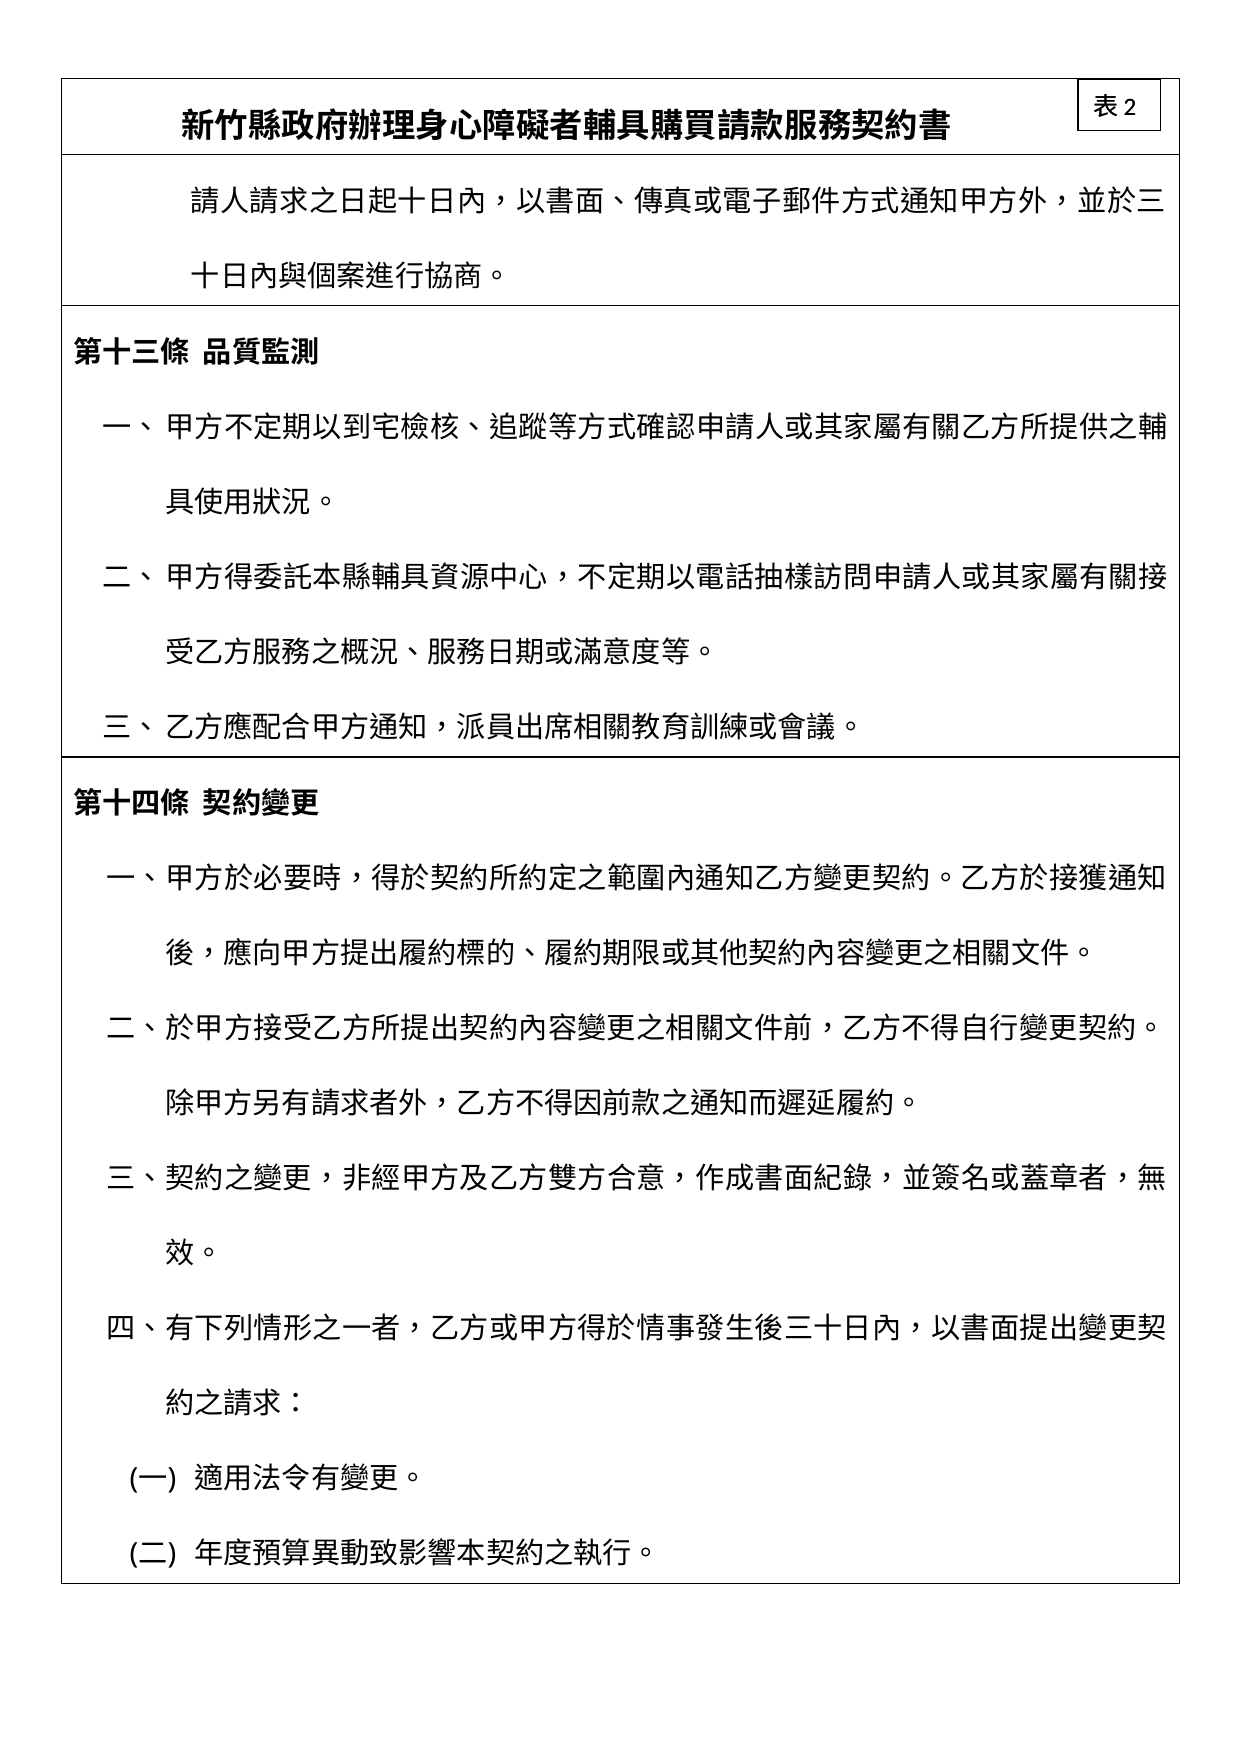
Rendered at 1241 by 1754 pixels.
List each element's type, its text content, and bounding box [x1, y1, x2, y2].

table_cell 第十三條 品質監測 甲方不定期以到宅檢核、追蹤等方式確認申請人或其家屬有關乙方所提供之輔具使用狀況。 甲方得委託本縣輔具資源中心，不定期以電話抽樣訪問申請人或其家屬有關接受乙方服務之概況、服務日期或滿意度等。 乙方應配合甲方通知，派員出席相關教育訓練或會議。 [62, 306, 1179, 756]
table_header 新竹縣政府辦理身心障礙者輔具購買請款服務契約書 [62, 79, 1179, 154]
table_cell 第十二條 權利及責任 甲方應辦理下列事項： 對於乙方服務辦理情形得隨時進行瞭解、督導、輔導或辦理檢核機制。 甲方進行核銷表件審查，如有缺漏文件或有錯誤等，可以書面或當場退件，限期補正。 依執行情形將補助費用核付乙方；若發現乙方有短報或漏報者，應通知乙方。 得不定期辦理服務滿意度調查。 二、乙方應辦理下列事項： 接受甲方之輔導、監督、檢核或抽查。 提供服務： 乙方須依核定公文、簡易核准表或審定之輔具評估報告書影本，提供輔具或居家無障礙設施改善服務。 乙方提供服務，應配合甲方收集資料。 針對申請人超出補助額度部分負擔應繳付之費用，應事先向申請人或委託人說明並取得同意，完成服務後由乙方代為列印輔具購買補助證明。 乙方對申請人提供服務時，不得有下列行為： 侵害申請人及其家屬隱私權。 因申請人之性別、出生地、種族、宗教、教育、職業、婚姻狀況、生理狀況而為歧視或不公平待遇。 向申請人借貸及不當金錢往來之行為。 巧立名目向民眾收取費用。 提供非屬核定內容之產品。 乙方已向甲方申請核撥支付補助費用，惟申請人因故退貨，乙方應主動告知甲方並辦理返還甲方支付之補助費用。 三、其他： 乙方代理人、使用人、受僱人之故意或過失，視為乙方之故意或過失。乙方如未依契約文件之約定或其他可歸責於乙方之事由，致使甲方負國家賠償責任或其他損害賠償責任時，不論本契約之履約期限是否屆滿，甲方對乙方均有求償權利。 申請人因接受乙方服務，認為乙方損害其權利而請求賠償時，乙方除應自申請人請求之日起十日內，以書面、傳真或電子郵件方式通知甲方外，並於三十日內與個案進行協商。 [62, 155, 1179, 305]
table_cell 第十四條 契約變更 甲方於必要時，得於契約所約定之範圍內通知乙方變更契約。乙方於接獲通知後，應向甲方提出履約標的、履約期限或其他契約內容變更之相關文件。 於甲方接受乙方所提出契約內容變更之相關文件前，乙方不得自行變更契約。除甲方另有請求者外，乙方不得因前款之通知而遲延履約。 契約之變更，非經甲方及乙方雙方合意，作成書面紀錄，並簽名或蓋章者，無效。 有下列情形之一者，乙方或甲方得於情事發生後三十日內，以書面提出變更契約之請求： 適用法令有變更。 年度預算異動致影響本契約之執行。 其他不可抗力事由致影響本契約之執行。 甲方或乙方應於接到他方請求變更契約之日起三十日內，以書面回覆是否同意；逾期未回覆者，他方得終止契約。 [62, 758, 1179, 1582]
